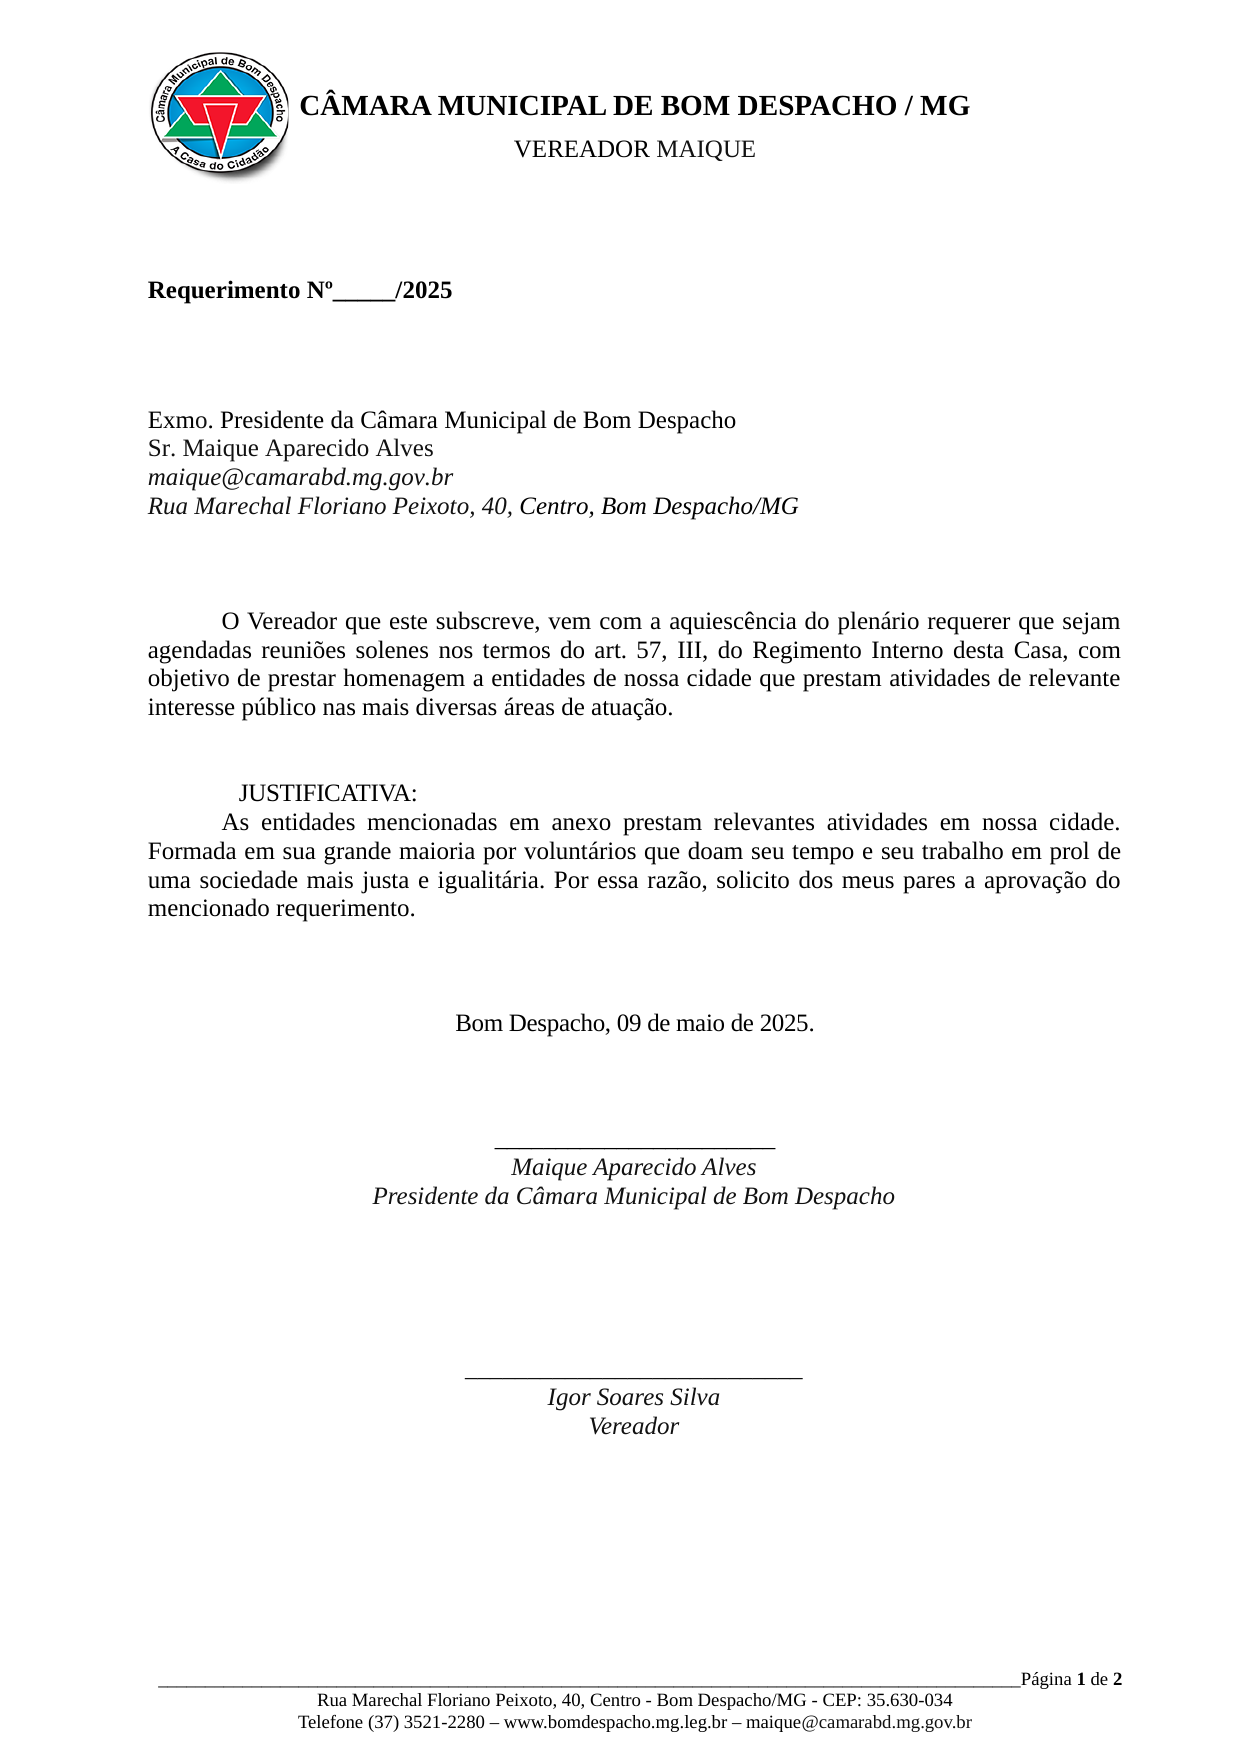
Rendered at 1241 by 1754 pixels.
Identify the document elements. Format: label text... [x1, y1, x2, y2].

text Igor Soares Silva [148, 1382, 1122, 1411]
text Presidente da Câmara Municipal de Bom Despacho [148, 1181, 1122, 1210]
text ___________________________ [148, 1353, 1122, 1382]
text Requerimento Nº_____/2025 [148, 275, 1122, 304]
text O Vereador que este subscreve, vem com a aquiescência do plenário requerer que sejam agendadas reuniões solenes nos termos do art. 57, III, do Regimento Interno desta Casa, com objetivo de prestar homenagem a entidades de nossa cidade que prestam atividades de relevante interesse público nas mais diversas áreas de atuação. [148, 606, 1122, 721]
text JUSTIFICATIVA: [148, 778, 1122, 807]
text Maique Aparecido Alves [148, 1152, 1122, 1181]
text maique@camarabd.mg.gov.br [148, 462, 1122, 491]
text Bom Despacho, 09 de maio de 2025. [148, 1008, 1122, 1037]
text _______________________ [148, 1123, 1122, 1152]
text Exmo. Presidente da Câmara Municipal de Bom Despacho [148, 405, 1122, 433]
text Rua Marechal Floriano Peixoto, 40, Centro, Bom Despacho/MG [148, 491, 1122, 520]
text Vereador [148, 1411, 1122, 1440]
text As entidades mencionadas em anexo prestam relevantes atividades em nossa cidade. Formada em sua grande maioria por voluntários que doam seu tempo e seu trabalho em prol de uma sociedade mais justa e igualitária. Por essa razão, solicito dos meus pares a aprovação do mencionado requerimento. [148, 807, 1122, 922]
text Sr. Maique Aparecido Alves [148, 433, 1122, 462]
